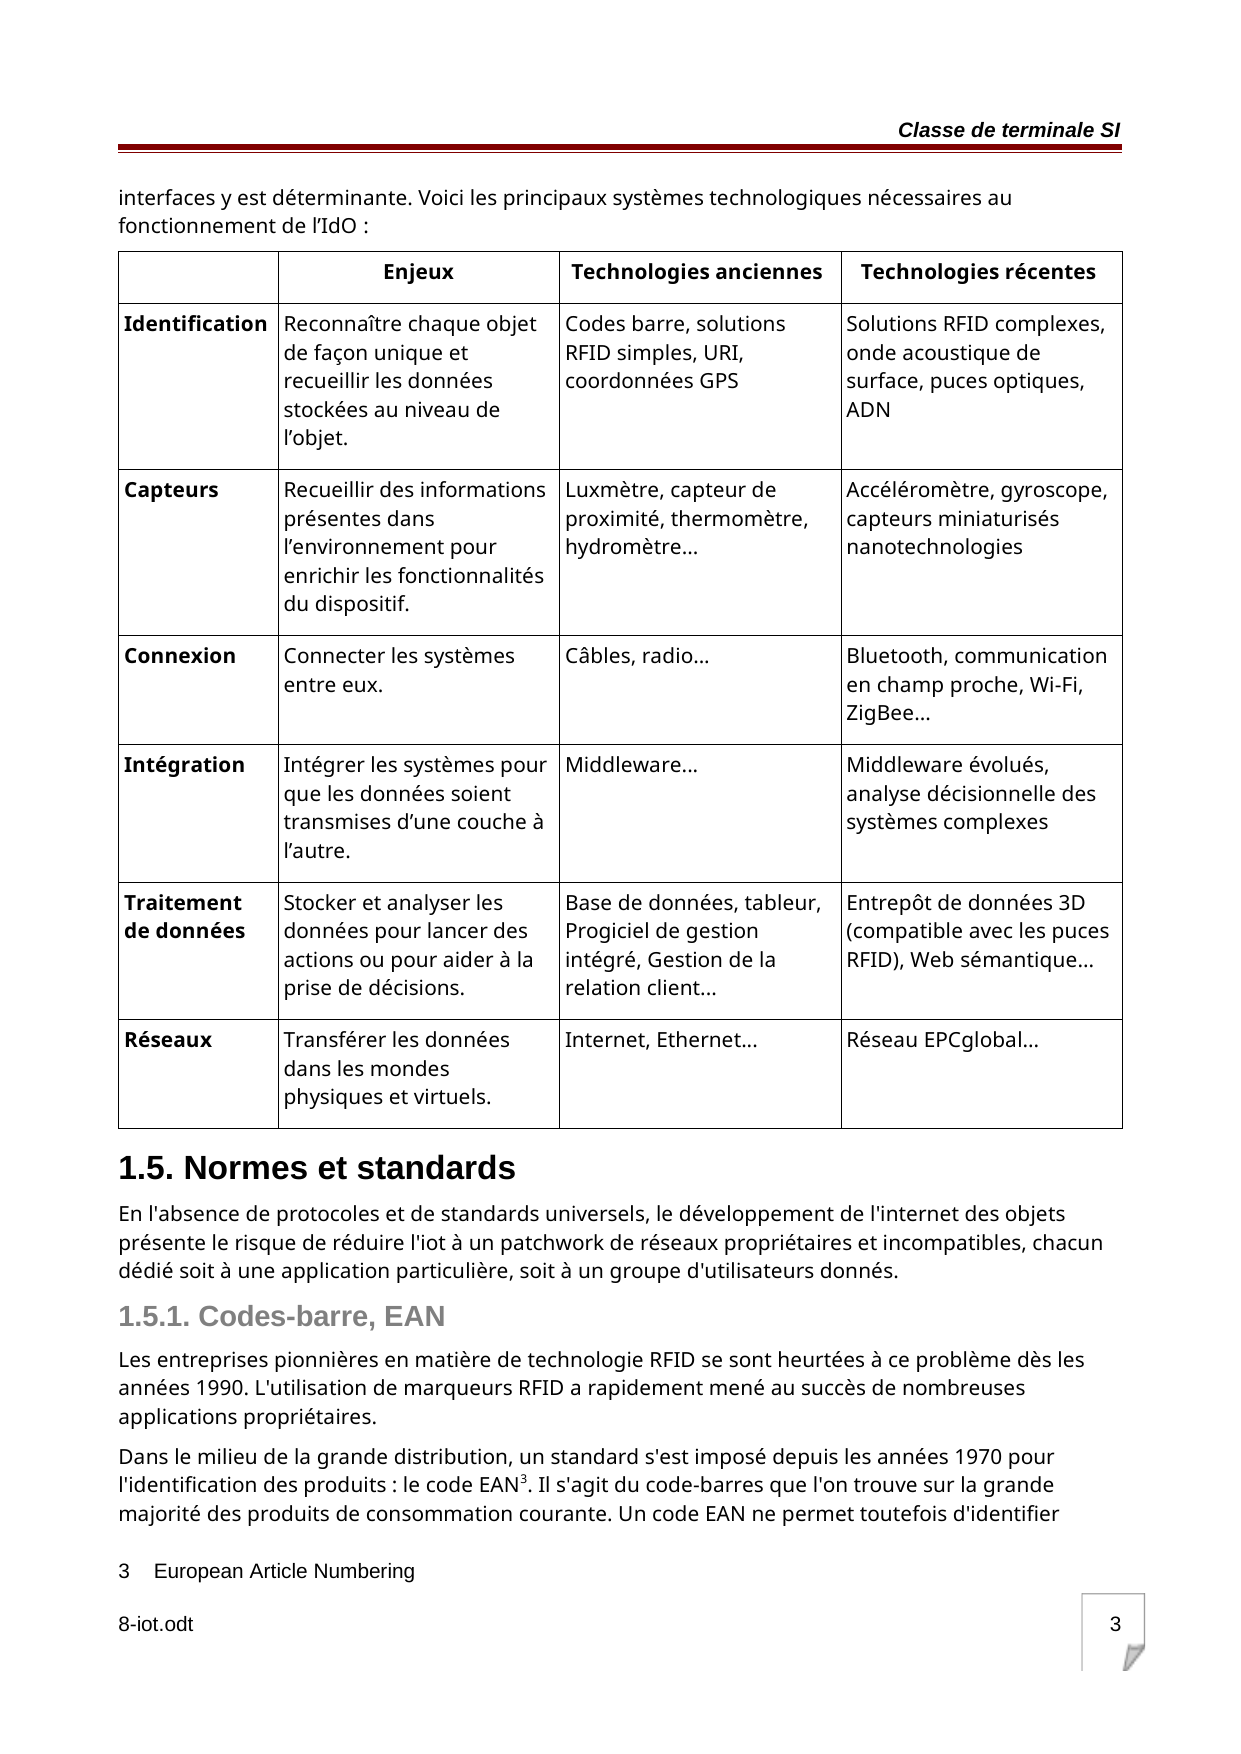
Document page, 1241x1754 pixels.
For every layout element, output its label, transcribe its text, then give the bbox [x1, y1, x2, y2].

text Les entreprises pionnières en matière de technologie RFID se sont heurtées à ce problème dès les années 1990. L'utilisation de marqueurs RFID a rapidement mené au succès de nombreuses applications propriétaires. [118, 1344, 1122, 1430]
table_header Technologies récentes [842, 252, 1122, 303]
text Dans le milieu de la grande distribution, un standard s'est imposé depuis les années 1970 pour l'identification des produits : le code EAN. Il s'agit du code-barres que l'on trouve sur la grande majorité des produits de consommation courante. Un code EAN ne permet toutefois d'identifier [118, 1442, 1122, 1527]
table_cell Transférer les données dans les mondes physiques et virtuels. [279, 1020, 559, 1128]
text European Article Numbering [118, 1559, 1122, 1583]
table_cell Traitement de données [119, 883, 278, 1019]
table_cell Capteurs [119, 470, 278, 635]
table_cell Réseaux [119, 1020, 278, 1128]
table_header [119, 252, 278, 303]
table_cell Stocker et analyser les données pour lancer des actions ou pour aider à la prise de décisions. [279, 883, 559, 1019]
subtitle 1.5.1. Codes-barre, EAN [118, 1299, 1122, 1332]
subtitle 1.5. Normes et standards [118, 1149, 1122, 1187]
table_header Technologies anciennes [560, 252, 841, 303]
table_cell Luxmètre, capteur de proximité, thermomètre, hydromètre... [560, 470, 841, 635]
table_cell Câbles, radio... [560, 636, 841, 744]
table_cell Internet, Ethernet... [560, 1020, 841, 1128]
table_cell Intégration [119, 745, 278, 882]
table_header Enjeux [279, 252, 559, 303]
table_cell Intégrer les systèmes pour que les données soient transmises d’une couche à l’autre. [279, 745, 559, 882]
table_cell Middleware évolués, analyse décisionnelle des systèmes complexes [842, 745, 1122, 882]
table_cell Middleware... [560, 745, 841, 882]
table_cell Entrepôt de données 3D (compatible avec les puces RFID), Web sémantique... [842, 883, 1122, 1019]
table_cell Réseau EPCglobal... [842, 1020, 1122, 1128]
table_cell Base de données, tableur, Progiciel de gestion intégré, Gestion de la relation client... [560, 883, 841, 1019]
table_cell Codes barre, solutions RFID simples, URI, coordonnées GPS [560, 304, 841, 469]
table_cell Recueillir des informations présentes dans l’environnement pour enrichir les fonctionnalités du dispositif. [279, 470, 559, 635]
text interfaces y est déterminante. Voici les principaux systèmes technologiques nécessaires au fonctionnement de l’IdO : [118, 183, 1122, 240]
table_cell Accéléromètre, gyroscope, capteurs miniaturisés nanotechnologies [842, 470, 1122, 635]
text En l'absence de protocoles et de standards universels, le développement de l'internet des objets présente le risque de réduire l'iot à un patchwork de réseaux propriétaires et incompatibles, chacun dédié soit à une application particulière, soit à un groupe d'utilisateurs donnés. [118, 1199, 1122, 1285]
table_cell Solutions RFID complexes, onde acoustique de surface, puces optiques, ADN [842, 304, 1122, 469]
table_cell Connecter les systèmes entre eux. [279, 636, 559, 744]
table_cell Connexion [119, 636, 278, 744]
table_cell Bluetooth, communication en champ proche, Wi-Fi, ZigBee... [842, 636, 1122, 744]
table_cell Reconnaître chaque objet de façon unique et recueillir les données stockées au niveau de l’objet. [279, 304, 559, 469]
table_cell Identification [119, 304, 278, 469]
